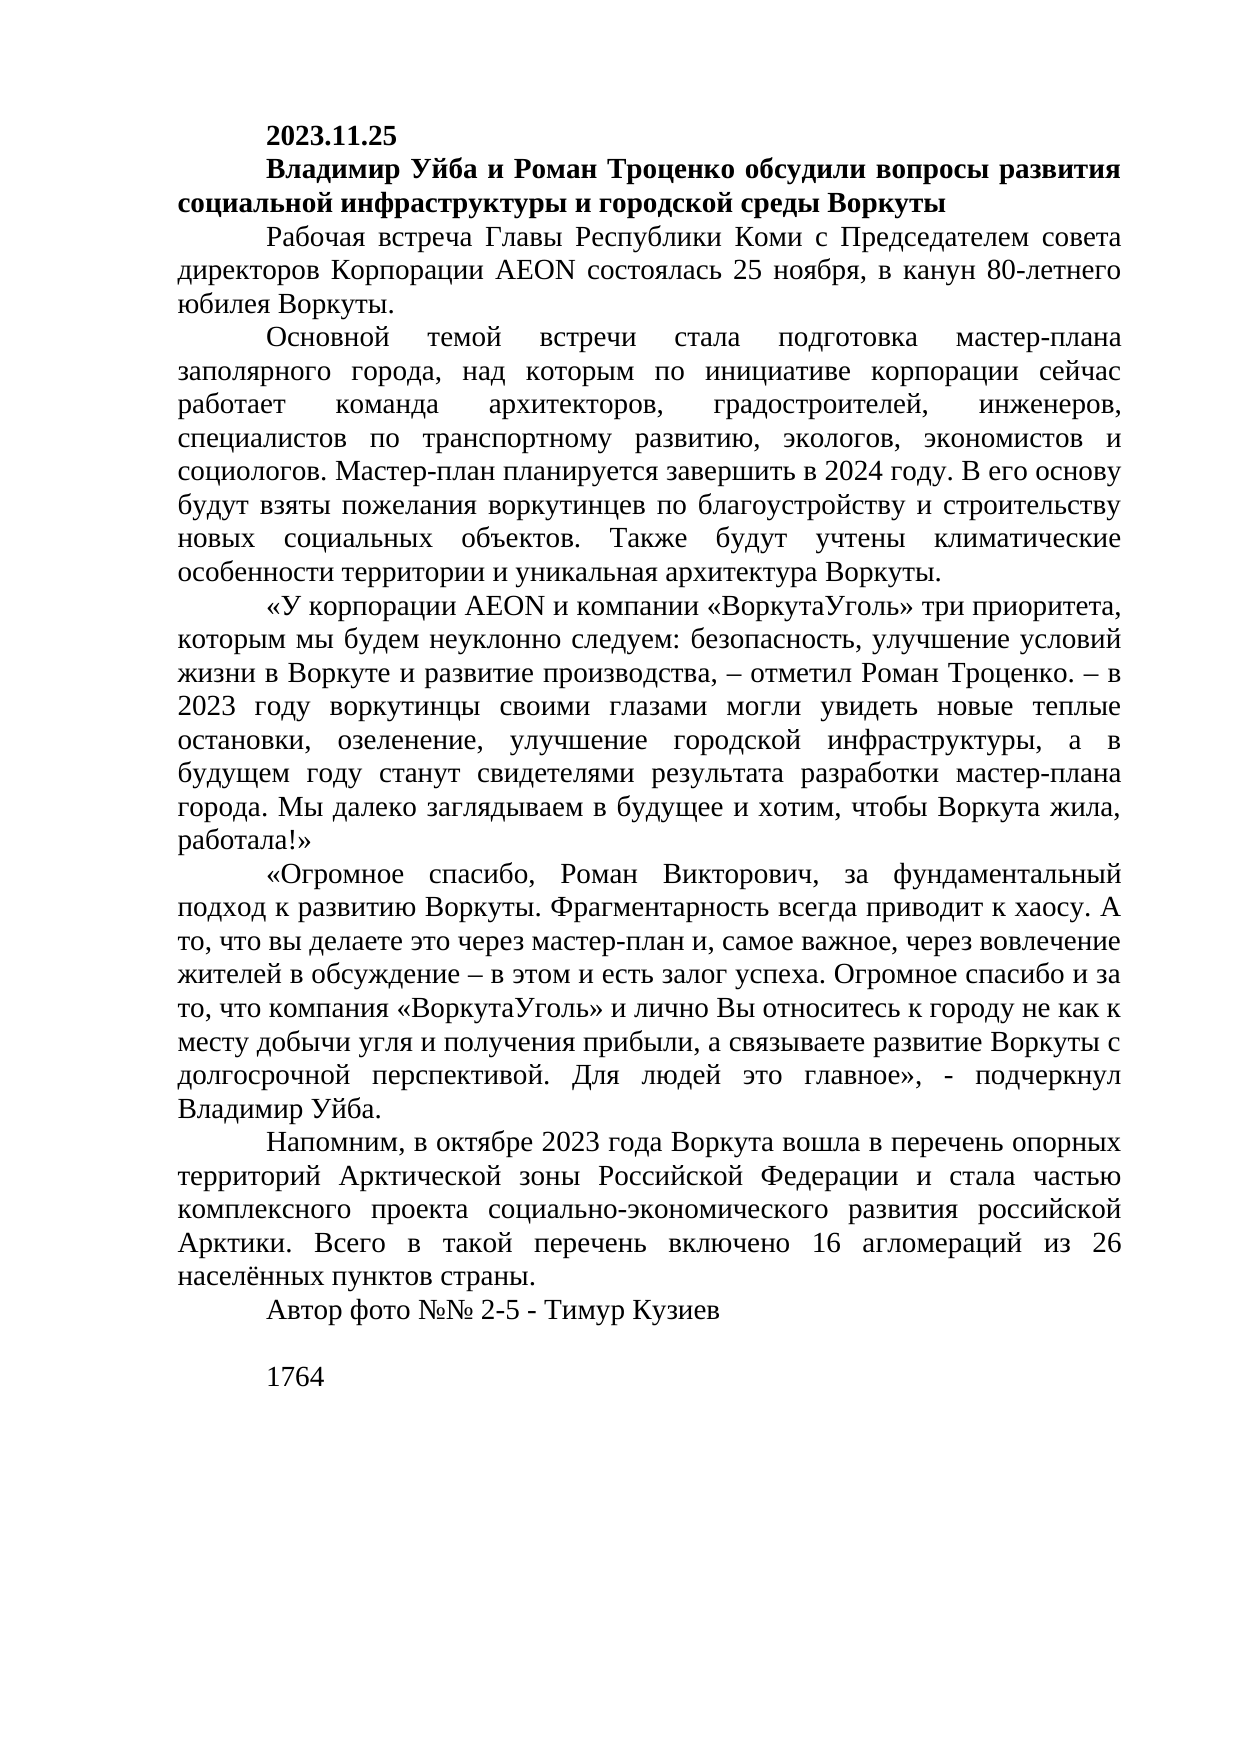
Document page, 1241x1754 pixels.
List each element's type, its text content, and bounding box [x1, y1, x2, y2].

text «Огромное спасибо, Роман Викторович, за фундаментальный подход к развитию Воркуты. Фрагментарность всегда приводит к хаосу. А то, что вы делаете это через мастер-план и, самое важное, через вовлечение жителей в обсуждение – в этом и есть залог успеха. Огромное спасибо и за то, что компания «ВоркутаУголь» и лично Вы относитесь к городу не как к месту добычи угля и получения прибыли, а связываете развитие Воркуты с долгосрочной перспективой. Для людей это главное», - подчеркнул Владимир Уйба. [177, 856, 1122, 1124]
text «У корпорации AEON и компании «ВоркутаУголь» три приоритета, которым мы будем неуклонно следуем: безопасность, улучшение условий жизни в Воркуте и развитие производства, – отметил Роман Троценко. – в 2023 году воркутинцы своими глазами могли увидеть новые теплые остановки, озеленение, улучшение городской инфраструктуры, а в будущем году станут свидетелями результата разработки мастер-плана города. Мы далеко заглядываем в будущее и хотим, чтобы Воркута жила, работала!» [177, 588, 1122, 856]
text Владимир Уйба и Роман Троценко обсудили вопросы развития социальной инфраструктуры и городской среды Воркуты [177, 152, 1122, 219]
text 2023.11.25 [177, 118, 1122, 152]
text Напомним, в октябре 2023 года Воркута вошла в перечень опорных территорий Арктической зоны Российской Федерации и стала частью комплексного проекта социально-экономического развития российской Арктики. Всего в такой перечень включено 16 агломераций из 26 населённых пунктов страны. [177, 1124, 1122, 1292]
text Автор фото №№ 2-5 - Тимур Кузиев [177, 1292, 1122, 1326]
text Основной темой встречи стала подготовка мастер-плана заполярного города, над которым по инициативе корпорации сейчас работает команда архитекторов, градостроителей, инженеров, специалистов по транспортному развитию, экологов, экономистов и социологов. Мастер-план планируется завершить в 2024 году. В его основу будут взяты пожелания воркутинцев по благоустройству и строительству новых социальных объектов. Также будут учтены климатические особенности территории и уникальная архитектура Воркуты. [177, 319, 1122, 588]
text 1764 [177, 1359, 1122, 1393]
text Рабочая встреча Главы Республики Коми с Председателем совета директоров Корпорации AEON состоялась 25 ноября, в канун 80-летнего юбилея Воркуты. [177, 219, 1122, 319]
